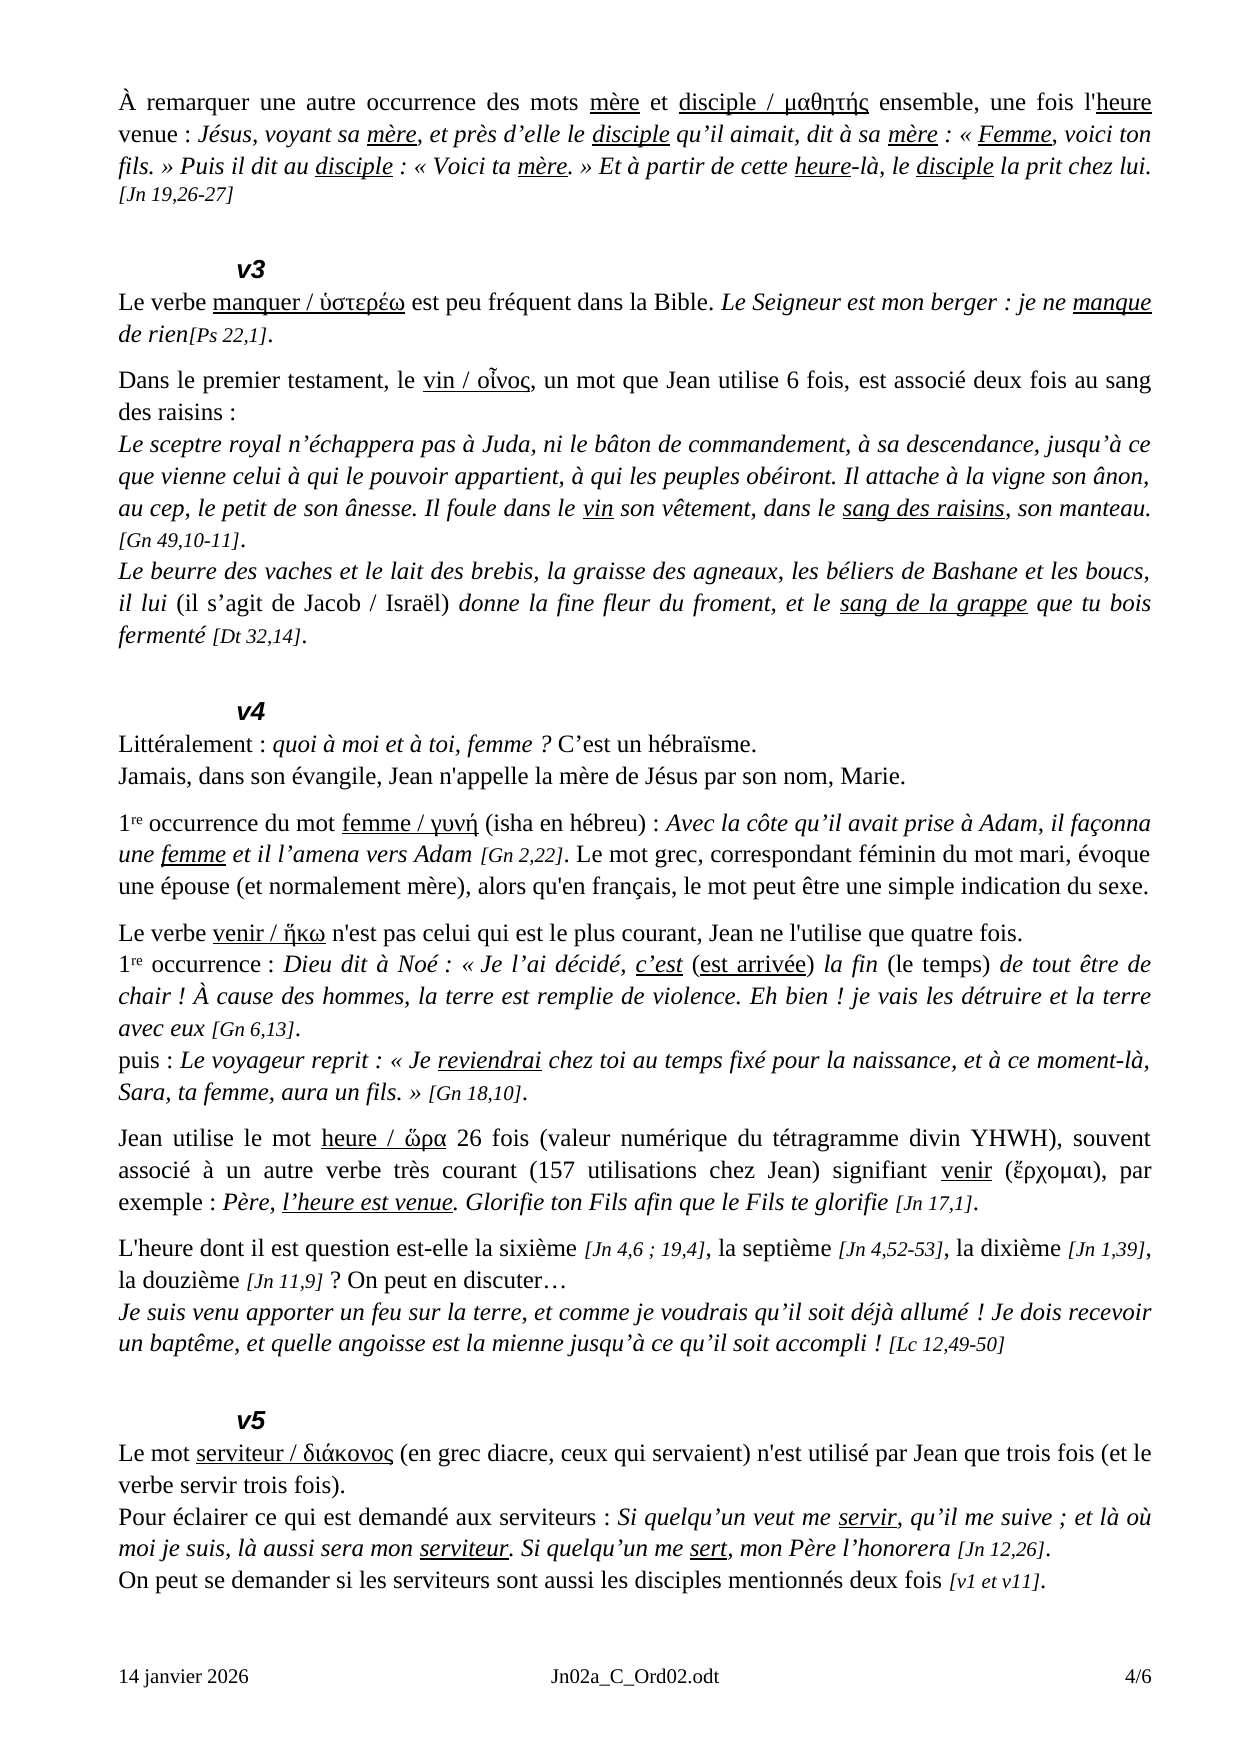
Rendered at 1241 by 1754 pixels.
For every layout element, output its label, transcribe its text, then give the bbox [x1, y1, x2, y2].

text Le verbe venir / ἥκω n'est pas celui qui est le plus courant, Jean ne l'utilise que quatre fois. [118, 919, 1152, 946]
text Jean utilise le mot heure / ὥρα 26 fois (valeur numérique du tétragramme divin YHWH), souvent associé à un autre verbe très courant (157 utilisations chez Jean) signifiant venir (ἔρχομαι), par exemple : Père, l’heure est venue. Glorifie ton Fils afin que le Fils te glorifie [Jn 17,1]. [118, 1124, 1152, 1215]
subtitle v3 [236, 255, 1152, 284]
subtitle v5 [236, 1406, 1152, 1435]
text Le beurre des vaches et le lait des brebis, la graisse des agneaux, les béliers de Bashane et les boucs, il lui (il s’agit de Jacob / Israël) donne la fine fleur du froment, et le sang de la grappe que tu bois fermenté [Dt 32,14]. [118, 557, 1152, 648]
text 1ʳᵉ occurrence du mot femme / γυνή (isha en hébreu) : Avec la côte qu’il avait prise à Adam, il façonna une femme et il l’amena vers Adam [Gn 2,22]. Le mot grec, correspondant féminin du mot mari, évoque une épouse (et normalement mère), alors qu'en français, le mot peut être une simple indication du sexe. [118, 809, 1152, 900]
subtitle v4 [236, 697, 1152, 726]
text 1ʳᵉ occurrence : Dieu dit à Noé : « Je l’ai décidé, c’est (est arrivée) la fin (le temps) de tout être de chair ! À cause des hommes, la terre est remplie de violence. Eh bien ! je vais les détruire et la terre avec eux [Gn 6,13]. [118, 951, 1152, 1042]
text Jamais, dans son évangile, Jean n'appelle la mère de Jésus par son nom, Marie. [118, 762, 1152, 790]
text Littéralement : quoi à moi et à toi, femme ? C’est un hébraïsme. [118, 730, 1152, 758]
text L'heure dont il est question est-elle la sixième [Jn 4,6 ; 19,4], la septième [Jn 4,52-53], la dixième [Jn 1,39], la douzième [Jn 11,9] ? On peut en discuter… [118, 1234, 1152, 1294]
text Dans le premier testament, le vin / οἶνος, un mot que Jean utilise 6 fois, est associé deux fois au sang des raisins : [118, 367, 1152, 426]
text Je suis venu apporter un feu sur la terre, et comme je voudrais qu’il soit déjà allumé ! Je dois recevoir un baptême, et quelle angoisse est la mienne jusqu’à ce qu’il soit accompli ! [Lc 12,49-50] [118, 1298, 1152, 1357]
text Le verbe manquer / ὑστερέω est peu fréquent dans la Bible. Le Seigneur est mon berger : je ne manque de rien[Ps 22,1]. [118, 288, 1152, 348]
text Pour éclairer ce qui est demandé aux serviteurs : Si quelqu’un veut me servir, qu’il me suive ; et là où moi je suis, là aussi sera mon serviteur. Si quelqu’un me sert, mon Père l’honorera [Jn 12,26]. [118, 1503, 1152, 1562]
text On peut se demander si les serviteurs sont aussi les disciples mentionnés deux fois [v1 et v11]. [118, 1566, 1152, 1594]
text puis : Le voyageur reprit : « Je reviendrai chez toi au temps fixé pour la naissance, et à ce moment-là, Sara, ta femme, aura un fils. » [Gn 18,10]. [118, 1046, 1152, 1105]
text Le sceptre royal n’échappera pas à Juda, ni le bâton de commandement, à sa descendance, jusqu’à ce que vienne celui à qui le pouvoir appartient, à qui les peuples obéiront. Il attache à la vigne son ânon, au cep, le petit de son ânesse. Il foule dans le vin son vêtement, dans le sang des raisins, son manteau. [Gn 49,10-11]. [118, 430, 1152, 553]
text Le mot serviteur / διάκονος (en grec diacre, ceux qui servaient) n'est utilisé par Jean que trois fois (et le verbe servir trois fois). [118, 1439, 1152, 1499]
text À remarquer une autre occurrence des mots mère et disciple / μαθητής ensemble, une fois l'heure venue : Jésus, voyant sa mère, et près d’elle le disciple qu’il aimait, dit à sa mère : « Femme, voici ton fils. » Puis il dit au disciple : « Voici ta mère. » Et à partir de cette heure-là, le disciple la prit chez lui. [Jn 19,26-27] [118, 88, 1152, 206]
